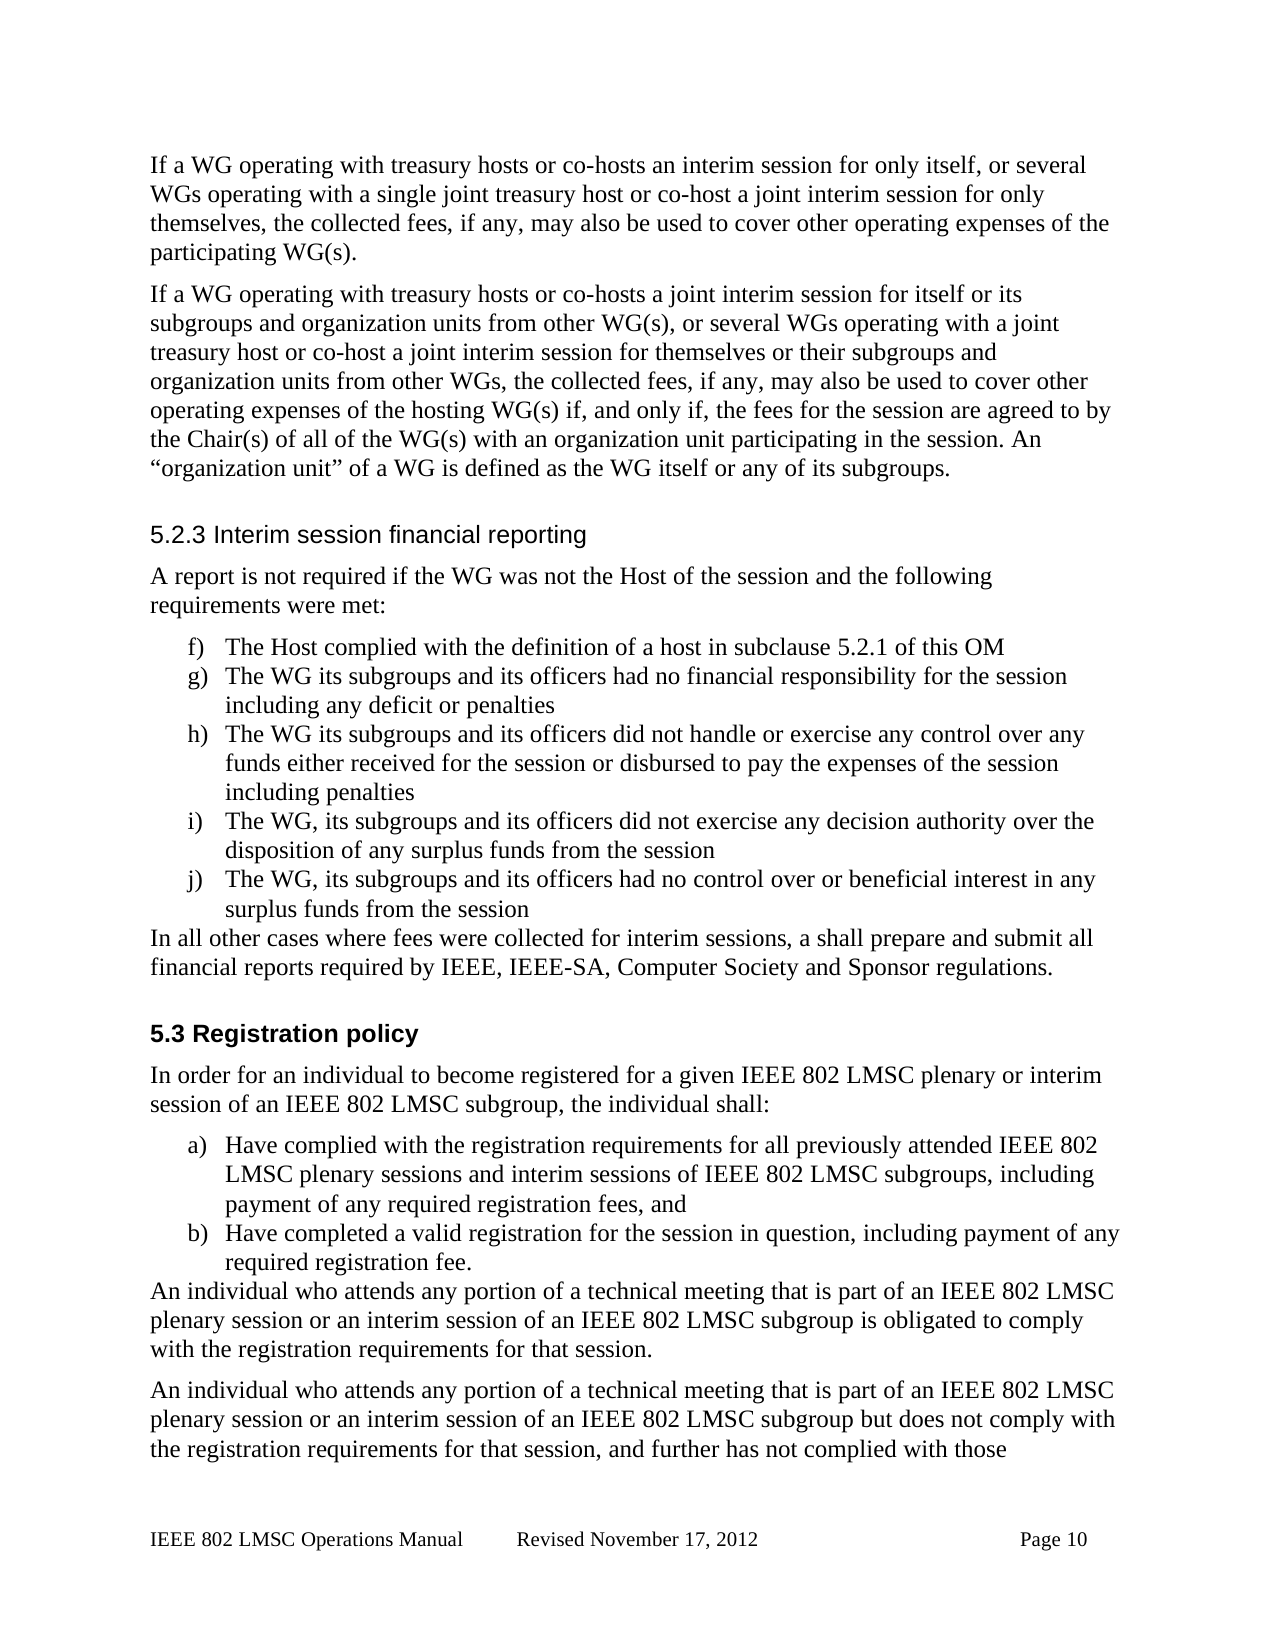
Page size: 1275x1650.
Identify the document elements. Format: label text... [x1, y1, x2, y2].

text A report is not required if the WG was not the Host of the session and the following requirements were met: [150, 561, 1125, 619]
list The WG its subgroups and its officers did not handle or exercise any control over any funds either received for the session or disbursed to pay the expenses of the session including penalties [187, 719, 1125, 806]
list The Host complied with the definition of a host in subclause 5.2.1 of this OM [187, 632, 1125, 661]
text An individual who attends any portion of a technical meeting that is part of an IEEE 802 LMSC plenary session or an interim session of an IEEE 802 LMSC subgroup is obligated to comply with the registration requirements for that session. [150, 1276, 1125, 1363]
list The WG its subgroups and its officers had no financial responsibility for the session including any deficit or penalties [187, 661, 1125, 719]
text In all other cases where fees were collected for interim sessions, a shall prepare and submit all financial reports required by IEEE, IEEE-SA, Computer Society and Sponsor regulations. [150, 922, 1125, 981]
list The WG, its subgroups and its officers had no control over or beneficial interest in any surplus funds from the session [187, 864, 1125, 922]
text If a WG operating with treasury hosts or co-hosts an interim session for only itself, or several WGs operating with a single joint treasury host or co-host a joint interim session for only themselves, the collected fees, if any, may also be used to cover other operating expenses of the participating WG(s). [150, 150, 1125, 266]
subtitle Interim session financial reporting [150, 520, 1125, 549]
list Have complied with the registration requirements for all previously attended IEEE 802 LMSC plenary sessions and interim sessions of IEEE 802 LMSC subgroups, including payment of any required registration fees, and [187, 1130, 1125, 1217]
text An individual who attends any portion of a technical meeting that is part of an IEEE 802 LMSC plenary session or an interim session of an IEEE 802 LMSC subgroup but does not comply with the registration requirements for that session, and further has not complied with those [150, 1375, 1125, 1462]
subtitle Registration policy [150, 1019, 1125, 1048]
list The WG, its subgroups and its officers did not exercise any decision authority over the disposition of any surplus funds from the session [187, 806, 1125, 864]
text If a WG operating with treasury hosts or co-hosts a joint interim session for itself or its subgroups and organization units from other WG(s), or several WGs operating with a joint treasury host or co-host a joint interim session for themselves or their subgroups and organization units from other WGs, the collected fees, if any, may also be used to cover other operating expenses of the hosting WG(s) if, and only if, the fees for the session are agreed to by the Chair(s) of all of the WG(s) with an organization unit participating in the session. An “organization unit” of a WG is defined as the WG itself or any of its subgroups. [150, 279, 1125, 482]
text In order for an individual to become registered for a given IEEE 802 LMSC plenary or interim session of an IEEE 802 LMSC subgroup, the individual shall: [150, 1060, 1125, 1118]
list Have completed a valid registration for the session in question, including payment of any required registration fee. [187, 1217, 1125, 1276]
